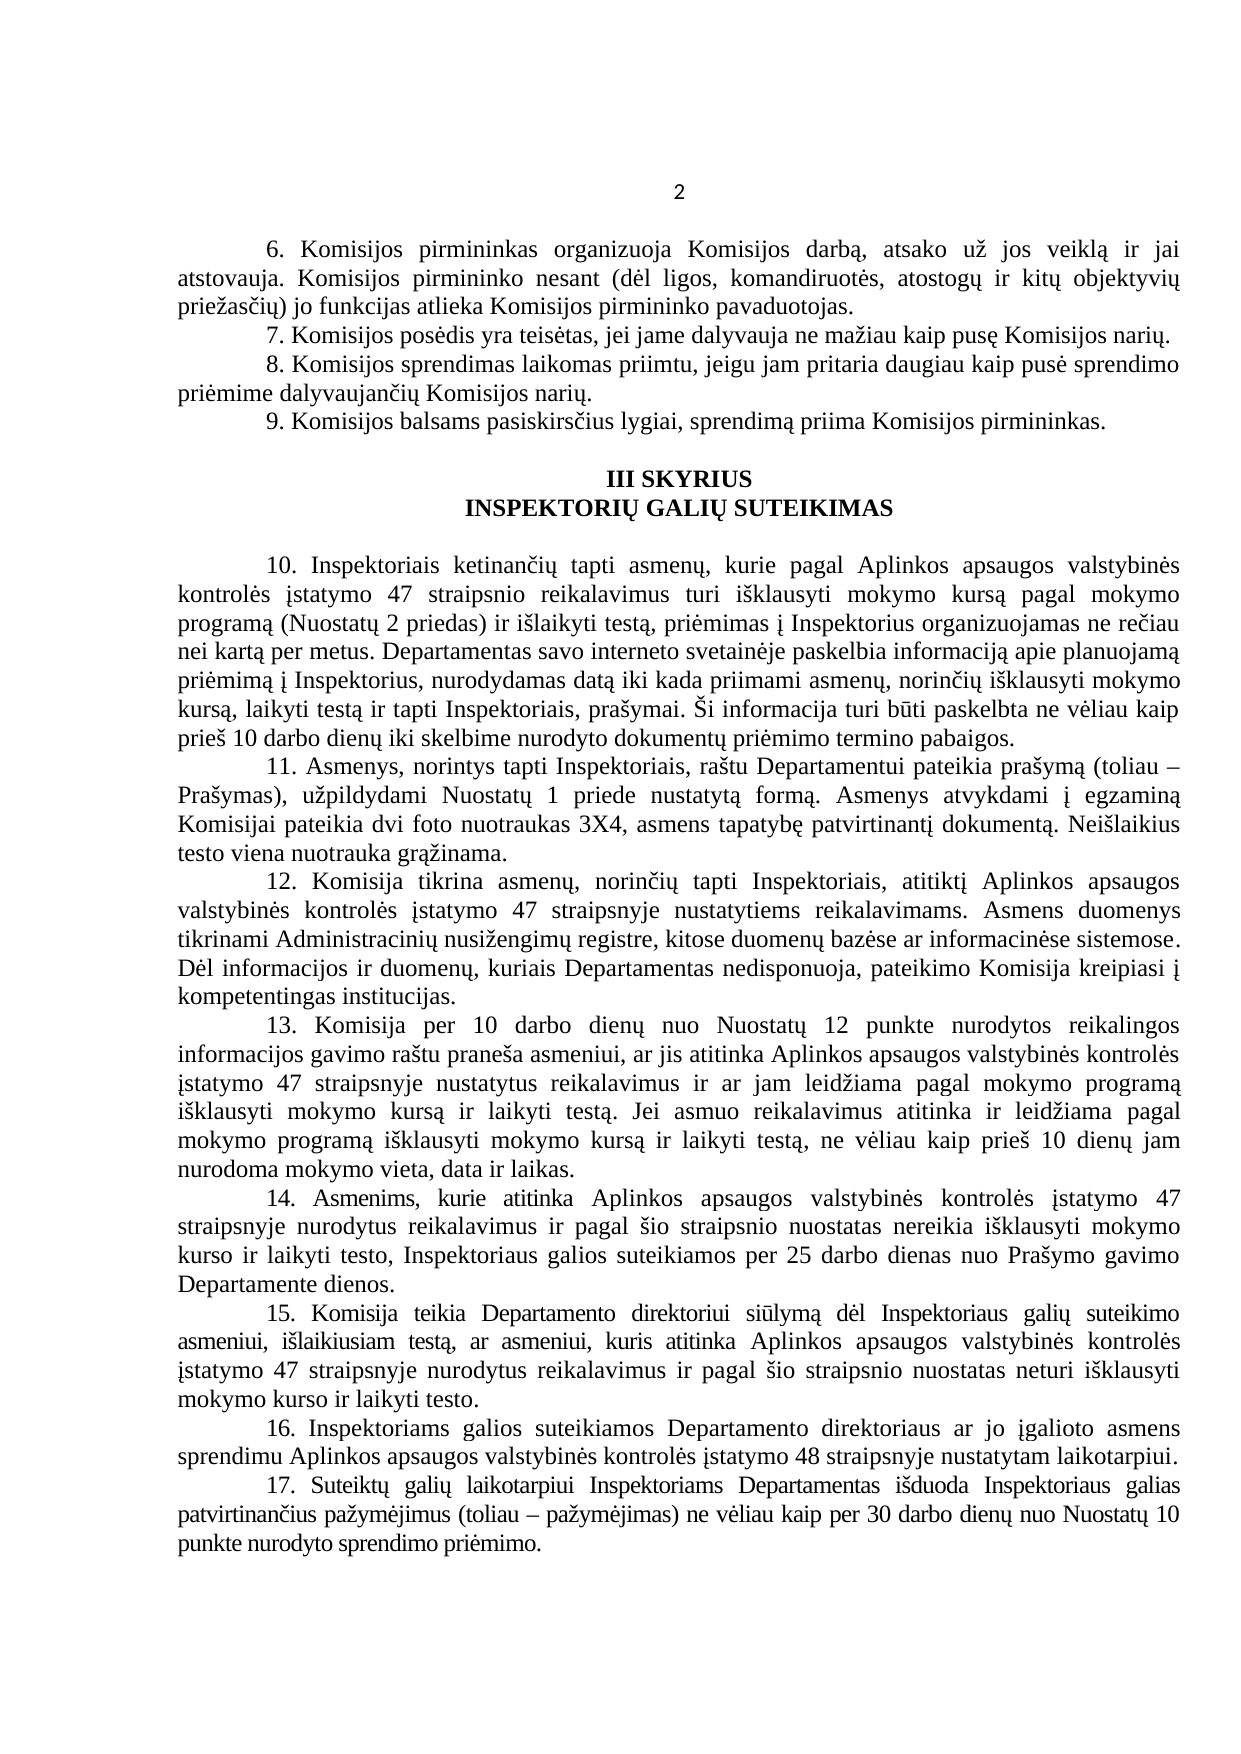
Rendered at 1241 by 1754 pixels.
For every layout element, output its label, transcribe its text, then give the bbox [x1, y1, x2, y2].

text 7. Komisijos posėdis yra teisėtas, jei jame dalyvauja ne mažiau kaip pusę Komisijos narių. [177, 320, 1181, 349]
text 9. Komisijos balsams pasiskirsčius lygiai, sprendimą priima Komisijos pirmininkas. [177, 406, 1181, 435]
text 10. Inspektoriais ketinančių tapti asmenų, kurie pagal Aplinkos apsaugos valstybinės kontrolės įstatymo 47 straipsnio reikalavimus turi išklausyti mokymo kursą pagal mokymo programą (Nuostatų 2 priedas) ir išlaikyti testą, priėmimas į Inspektorius organizuojamas ne rečiau nei kartą per metus. Departamentas savo interneto svetainėje paskelbia informaciją apie planuojamą priėmimą į Inspektorius, nurodydamas datą iki kada priimami asmenų, norinčių išklausyti mokymo kursą, laikyti testą ir tapti Inspektoriais, prašymai. Ši informacija turi būti paskelbta ne vėliau kaip prieš 10 darbo dienų iki skelbime nurodyto dokumentų priėmimo termino pabaigos. [177, 550, 1181, 751]
text 12. Komisija tikrina asmenų, norinčių tapti Inspektoriais, atitiktį Aplinkos apsaugos valstybinės kontrolės įstatymo 47 straipsnyje nustatytiems reikalavimams. Asmens duomenys tikrinami Administracinių nusižengimų registre, kitose duomenų bazėse ar informacinėse sistemose. Dėl informacijos ir duomenų, kuriais Departamentas nedisponuoja, pateikimo Komisija kreipiasi į kompetentingas institucijas. [177, 866, 1181, 1010]
text 11. Asmenys, norintys tapti Inspektoriais, raštu Departamentui pateikia prašymą (toliau – Prašymas), užpildydami Nuostatų 1 priede nustatytą formą. Asmenys atvykdami į egzaminą Komisijai pateikia dvi foto nuotraukas 3X4, asmens tapatybę patvirtinantį dokumentą. Neišlaikius testo viena nuotrauka grąžinama. [177, 751, 1181, 866]
text INSPEKTORIŲ GALIŲ SUTEIKIMAS [177, 493, 1181, 521]
text 17. Suteiktų galių laikotarpiui Inspektoriams Departamentas išduoda Inspektoriaus galias patvirtinančius pažymėjimus (toliau – pažymėjimas) ne vėliau kaip per 30 darbo dienų nuo Nuostatų 10 punkte nurodyto sprendimo priėmimo. [177, 1470, 1181, 1556]
text 13. Komisija per 10 darbo dienų nuo Nuostatų 12 punkte nurodytos reikalingos informacijos gavimo raštu praneša asmeniui, ar jis atitinka Aplinkos apsaugos valstybinės kontrolės įstatymo 47 straipsnyje nustatytus reikalavimus ir ar jam leidžiama pagal mokymo programą išklausyti mokymo kursą ir laikyti testą. Jei asmuo reikalavimus atitinka ir leidžiama pagal mokymo programą išklausyti mokymo kursą ir laikyti testą, ne vėliau kaip prieš 10 dienų jam nurodoma mokymo vieta, data ir laikas. [177, 1010, 1181, 1183]
text 16. Inspektoriams galios suteikiamos Departamento direktoriaus ar jo įgalioto asmens sprendimu Aplinkos apsaugos valstybinės kontrolės įstatymo 48 straipsnyje nustatytam laikotarpiui. [177, 1413, 1181, 1470]
text 14. Asmenims, kurie atitinka Aplinkos apsaugos valstybinės kontrolės įstatymo 47 straipsnyje nurodytus reikalavimus ir pagal šio straipsnio nuostatas nereikia išklausyti mokymo kurso ir laikyti testo, Inspektoriaus galios suteikiamos per 25 darbo dienas nuo Prašymo gavimo Departamente dienos. [177, 1183, 1181, 1298]
text III SKYRIUS [177, 464, 1181, 493]
text 6. Komisijos pirmininkas organizuoja Komisijos darbą, atsako už jos veiklą ir jai atstovauja. Komisijos pirmininko nesant (dėl ligos, komandiruotės, atostogų ir kitų objektyvių priežasčių) jo funkcijas atlieka Komisijos pirmininko pavaduotojas. [177, 234, 1181, 320]
text 8. Komisijos sprendimas laikomas priimtu, jeigu jam pritaria daugiau kaip pusė sprendimo priėmime dalyvaujančių Komisijos narių. [177, 349, 1181, 406]
text 15. Komisija teikia Departamento direktoriui siūlymą dėl Inspektoriaus galių suteikimo asmeniui, išlaikiusiam testą, ar asmeniui, kuris atitinka Aplinkos apsaugos valstybinės kontrolės įstatymo 47 straipsnyje nurodytus reikalavimus ir pagal šio straipsnio nuostatas neturi išklausyti mokymo kurso ir laikyti testo. [177, 1298, 1181, 1413]
